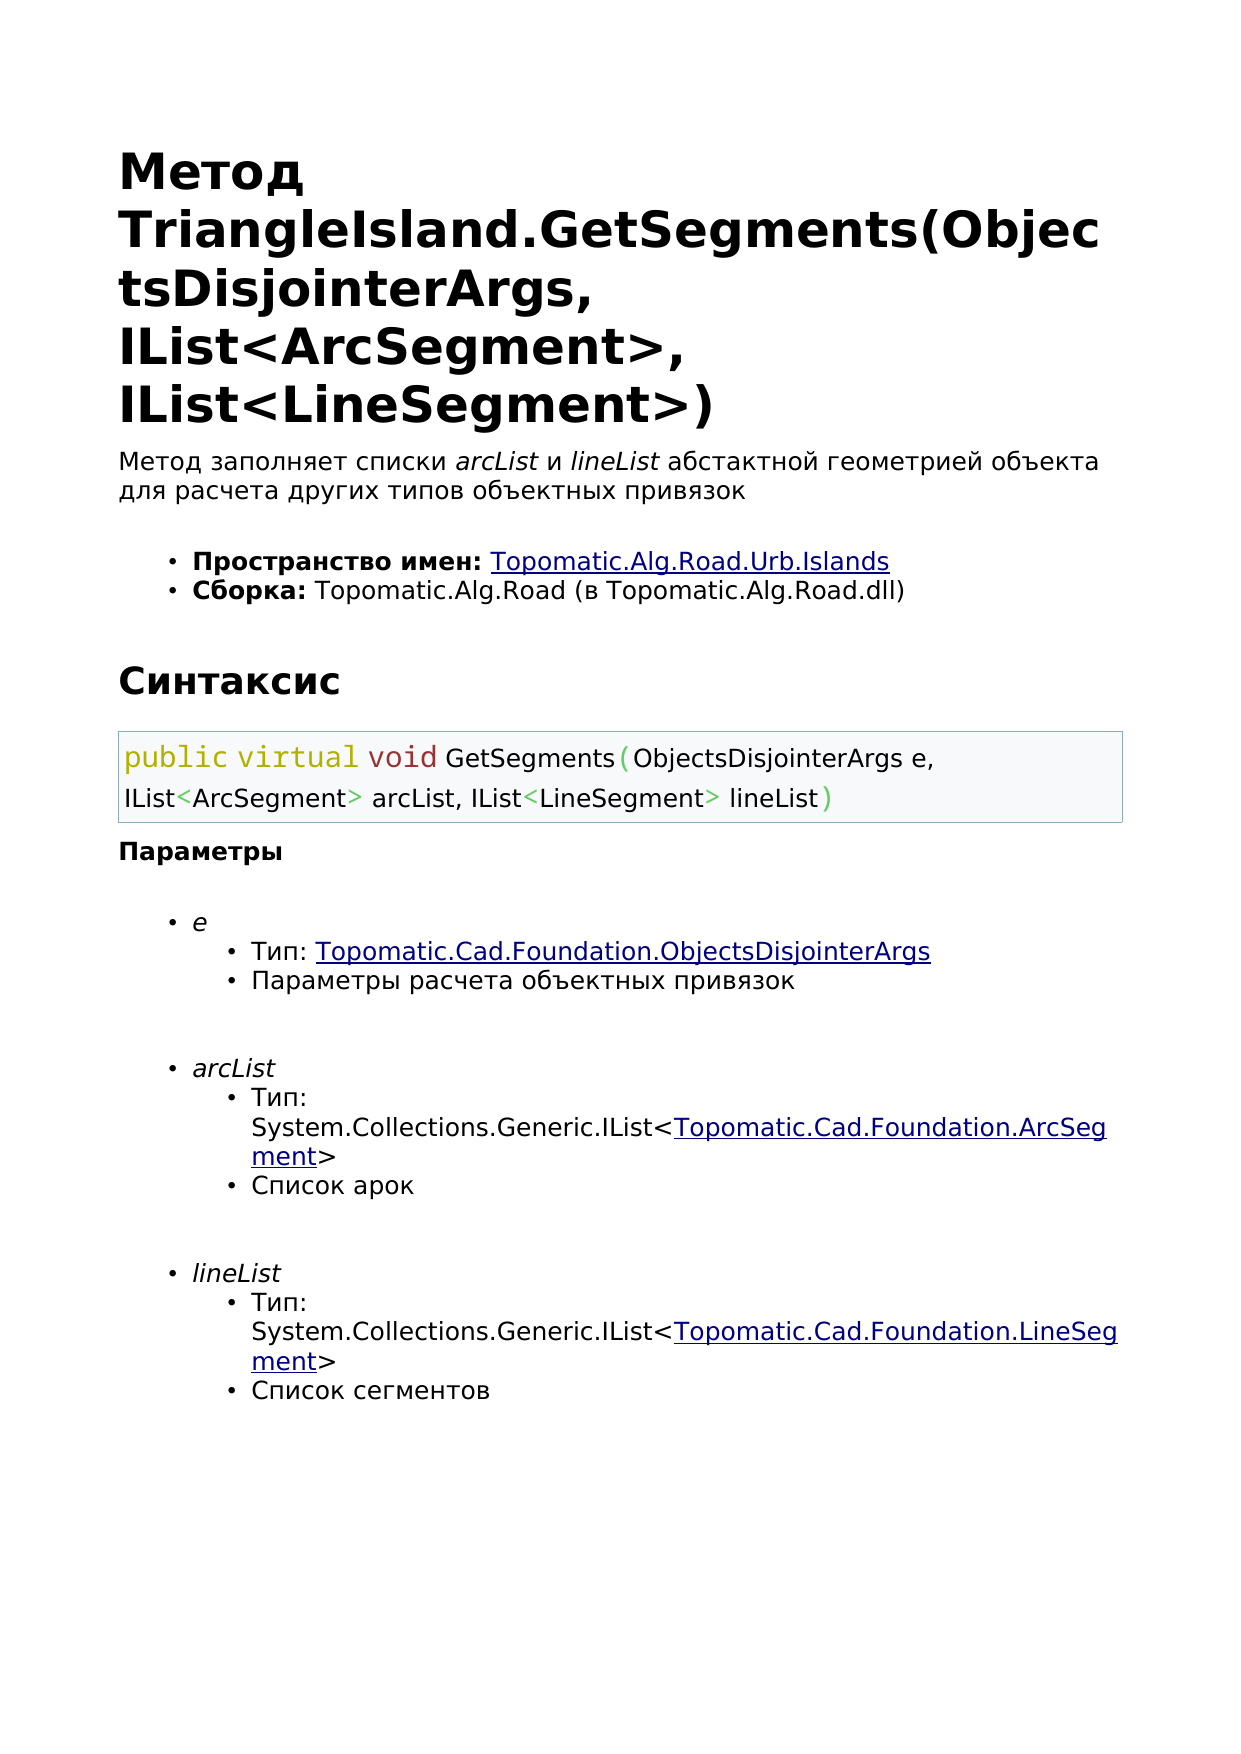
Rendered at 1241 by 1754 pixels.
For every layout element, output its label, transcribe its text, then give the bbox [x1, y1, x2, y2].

list Тип: System.Collections.Generic.IList<Topomatic.Cad.Foundation.ArcSegment> [236, 1084, 1122, 1171]
list Параметры расчета объектных привязок [236, 966, 1122, 996]
subtitle Метод TriangleIsland.GetSegments(ObjectsDisjointerArgs, IList<ArcSegment>, IList<LineSegment>) [118, 143, 1122, 434]
list Список арок [236, 1171, 1122, 1200]
table_header public virtual void GetSegments(ObjectsDisjointerArgs e, IList<ArcSegment> arcList, IList<LineSegment> lineList) [119, 732, 1122, 822]
list arcList [177, 1054, 1122, 1084]
list e [177, 908, 1122, 937]
subtitle Синтаксис [118, 660, 1122, 703]
text Параметры [118, 837, 1122, 866]
list Пространство имен: Topomatic.Alg.Road.Urb.Islands [177, 547, 1122, 576]
list Сборка: Topomatic.Alg.Road (в Topomatic.Alg.Road.dll) [177, 576, 1122, 605]
text Метод заполняет списки arcList и lineList абстактной геометрией объекта для расчета других типов объектных привязок [118, 447, 1122, 505]
list lineList [177, 1259, 1122, 1288]
list Тип: Topomatic.Cad.Foundation.ObjectsDisjointerArgs [236, 937, 1122, 966]
list Список сегментов [236, 1376, 1122, 1405]
list Тип: System.Collections.Generic.IList<Topomatic.Cad.Foundation.LineSegment> [236, 1288, 1122, 1376]
